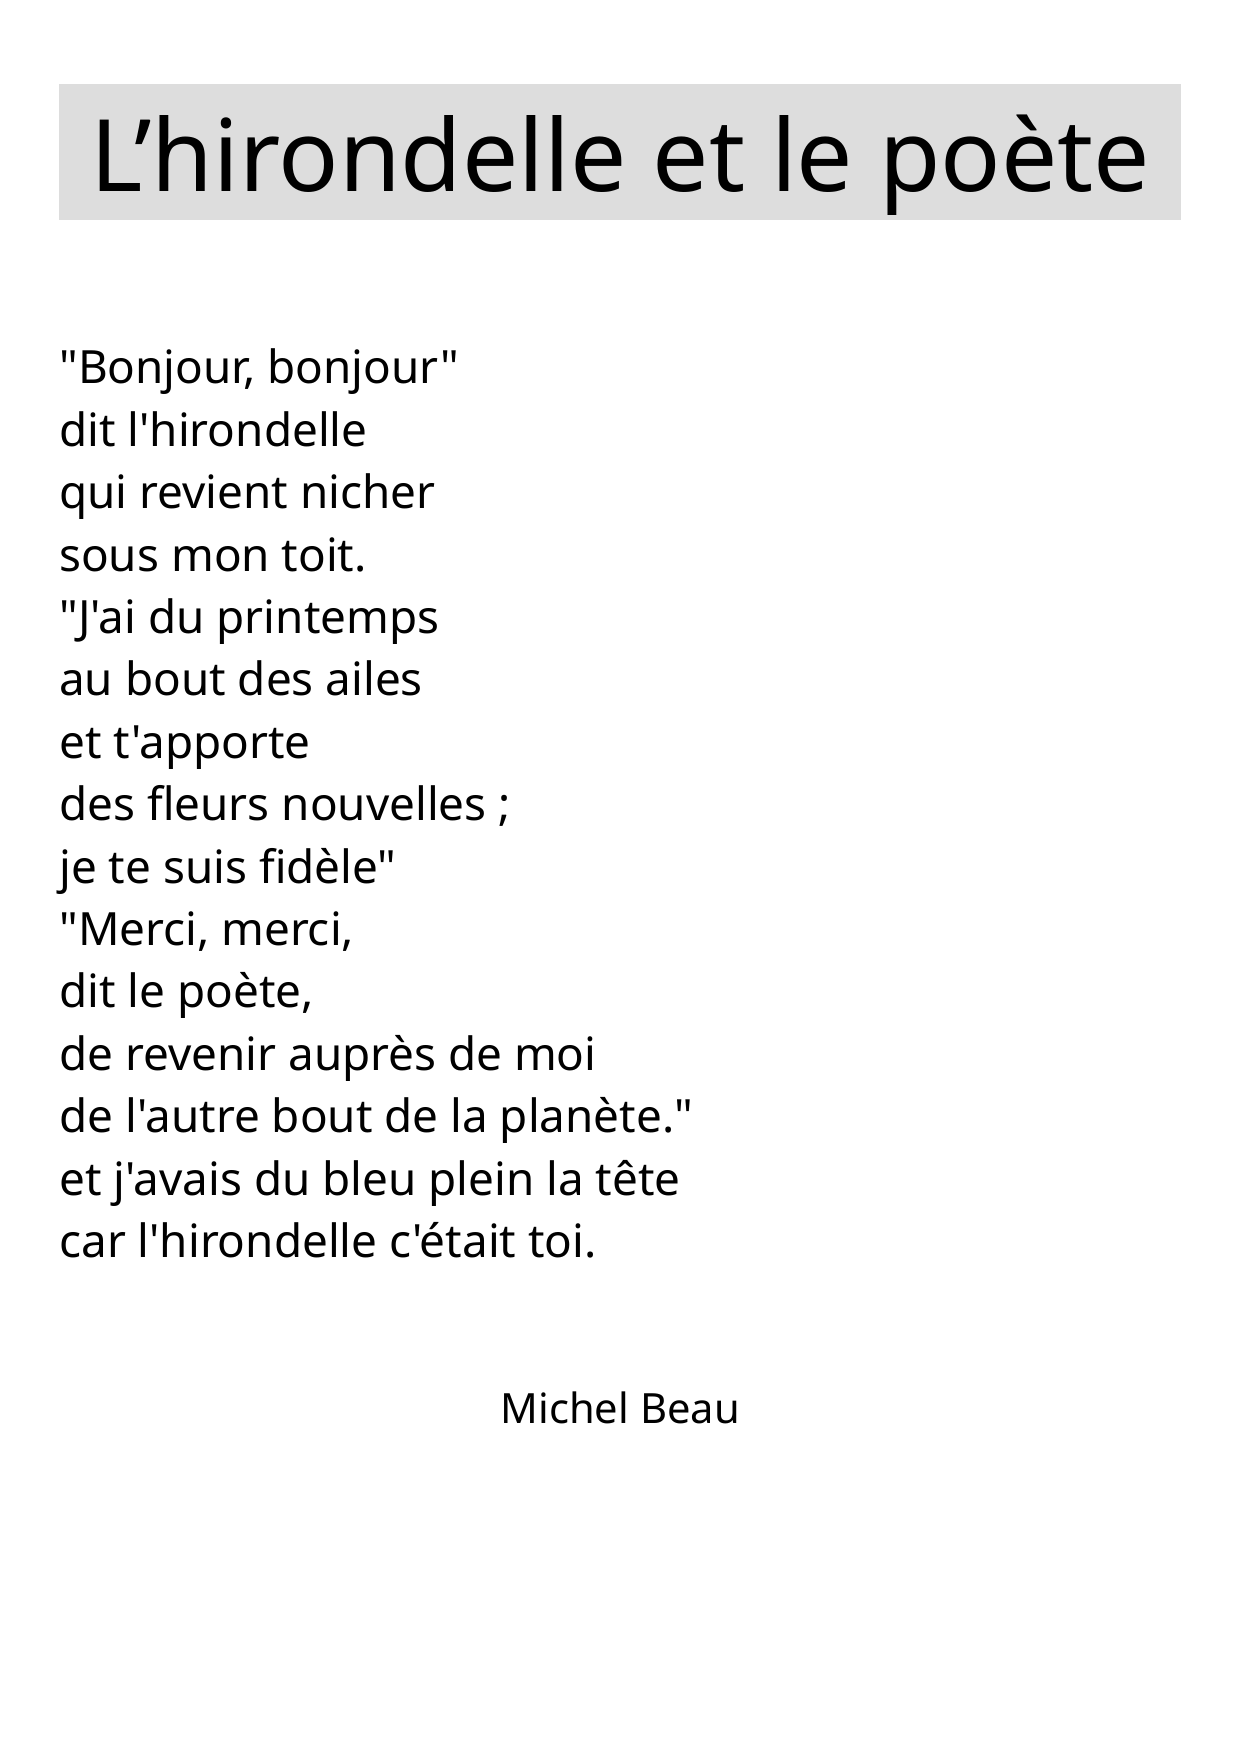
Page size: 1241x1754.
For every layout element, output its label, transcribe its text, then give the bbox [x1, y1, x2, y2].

text sous mon toit. [59, 522, 1181, 584]
text "Merci, merci, [59, 896, 1181, 959]
subtitle L’hirondelle et le poète [59, 84, 1181, 220]
text "Bonjour, bonjour" [59, 335, 1181, 397]
text de revenir auprès de moi [59, 1021, 1181, 1084]
text dit l'hirondelle [59, 397, 1181, 460]
text au bout des ailes [59, 647, 1181, 709]
text de l'autre bout de la planète." [59, 1084, 1181, 1146]
text je te suis fidèle" [59, 834, 1181, 896]
text dit le poète, [59, 959, 1181, 1021]
text et j'avais du bleu plein la tête [59, 1146, 1181, 1208]
text Michel Beau [59, 1379, 1181, 1435]
text "J'ai du printemps [59, 584, 1181, 647]
text et t'apporte [59, 709, 1181, 772]
text car l'hirondelle c'était toi. [59, 1208, 1181, 1271]
text qui revient nicher [59, 460, 1181, 522]
text des fleurs nouvelles ; [59, 772, 1181, 834]
